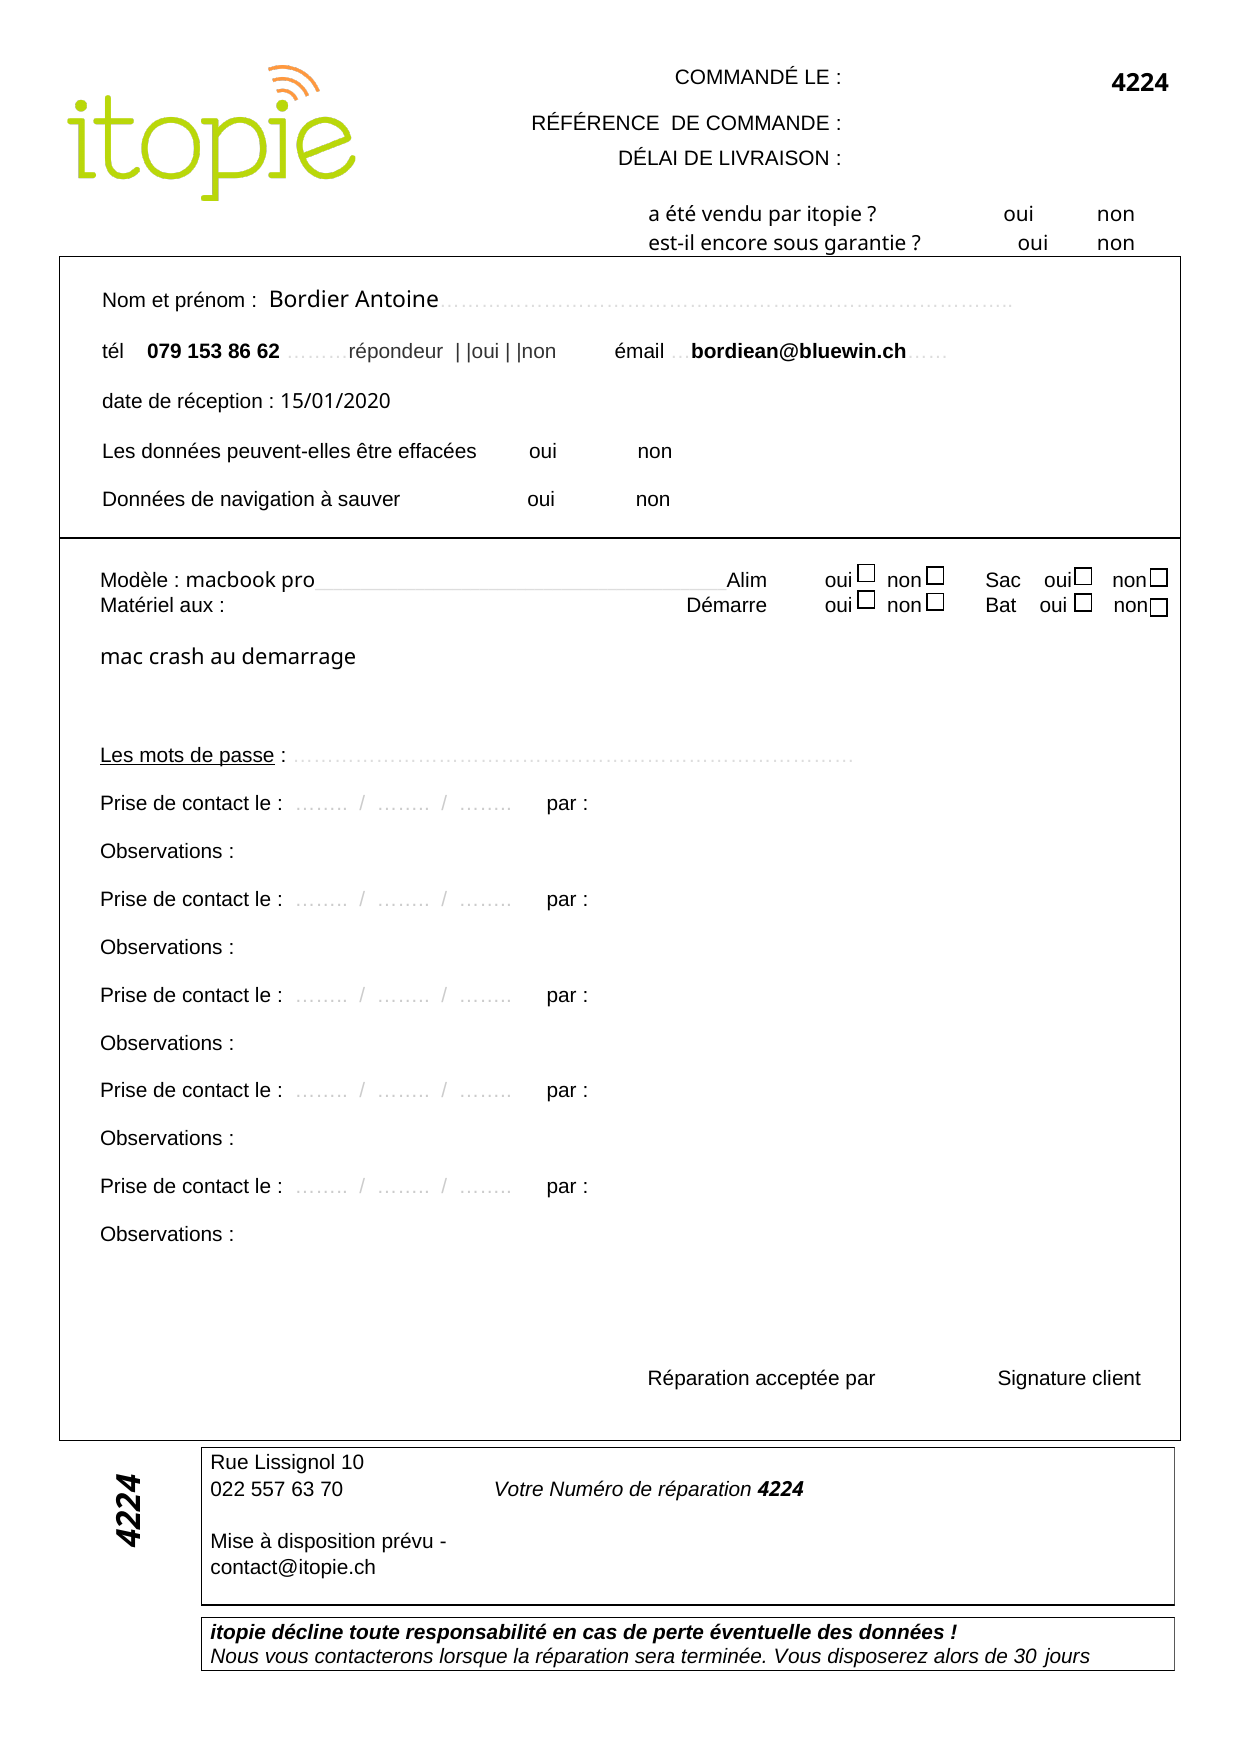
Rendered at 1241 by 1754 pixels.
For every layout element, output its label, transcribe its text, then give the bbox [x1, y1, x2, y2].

text Matériel aux : Démarre oui non Bat oui non [60, 590, 1180, 617]
text a été vendu par itopie ? oui non [59, 199, 1181, 228]
text Observations : [60, 1027, 1180, 1054]
table_header Rue Lissignol 10 022 557 63 70 Votre Numéro de réparation 4224 Mise à disposition prévu - contact@itopie.ch [195, 1441, 1180, 1611]
text Prise de contact le : …….. / …….. / …….. par : [60, 883, 1180, 911]
text Prise de contact le : …….. / …….. / …….. par : [60, 1075, 1180, 1102]
text Prise de contact le : …….. / …….. / …….. par : [60, 1171, 1180, 1198]
text Prise de contact le : …….. / …….. / …….. par : [60, 788, 1180, 815]
text Prise de contact le : …….. / …….. / …….. par : [60, 979, 1180, 1006]
text Modèle : macbook pro Alim oui non Sac oui non [948, 562, 1180, 590]
table_cell [847, 105, 1180, 140]
table_header 4224 [847, 59, 1180, 104]
text date de réception : 15/01/2020 [60, 383, 1180, 415]
text Observations : [60, 931, 1180, 958]
text Modèle : macbook pro Alim oui non Sac oui non [60, 562, 856, 590]
text Les mots de passe : ……………………………………………………………………… [60, 740, 1180, 767]
text Nom et prénom : Bordier Antoine……………………………………………………………………….. [60, 280, 1180, 314]
text Observations : [60, 1219, 1180, 1246]
table_header 4224 [59, 1441, 195, 1677]
table_cell DÉLAI DE LIVRAISON : [490, 140, 847, 175]
picture [67, 65, 356, 201]
text Réparation acceptée par Signature client [60, 1363, 1180, 1390]
text est-il encore sous garantie ? oui non [59, 228, 1181, 256]
text Observations : [60, 836, 1180, 863]
text Modèle : macbook pro Alim oui non Sac oui non [879, 562, 925, 590]
text tél 079 153 86 62 ………répondeur | |oui | |non émail …bordiean@bluewin.ch…… [60, 335, 1180, 362]
table_cell RÉFÉRENCE DE COMMANDE : [490, 105, 847, 140]
text Données de navigation à sauver oui non [60, 484, 1180, 511]
text Observations : [60, 1123, 1180, 1150]
text mac crash au demarrage [60, 638, 1180, 671]
table_header COMMANDÉ LE : [490, 59, 847, 104]
table_cell itopie décline toute responsabilité en cas de perte éventuelle des données ! Nous vous contacterons lorsque la réparation sera terminée. Vous disposerez alors de 30 jours [195, 1611, 1180, 1677]
text Les données peuvent-elles être effacées oui non [60, 436, 1180, 463]
table_cell [847, 140, 1180, 175]
